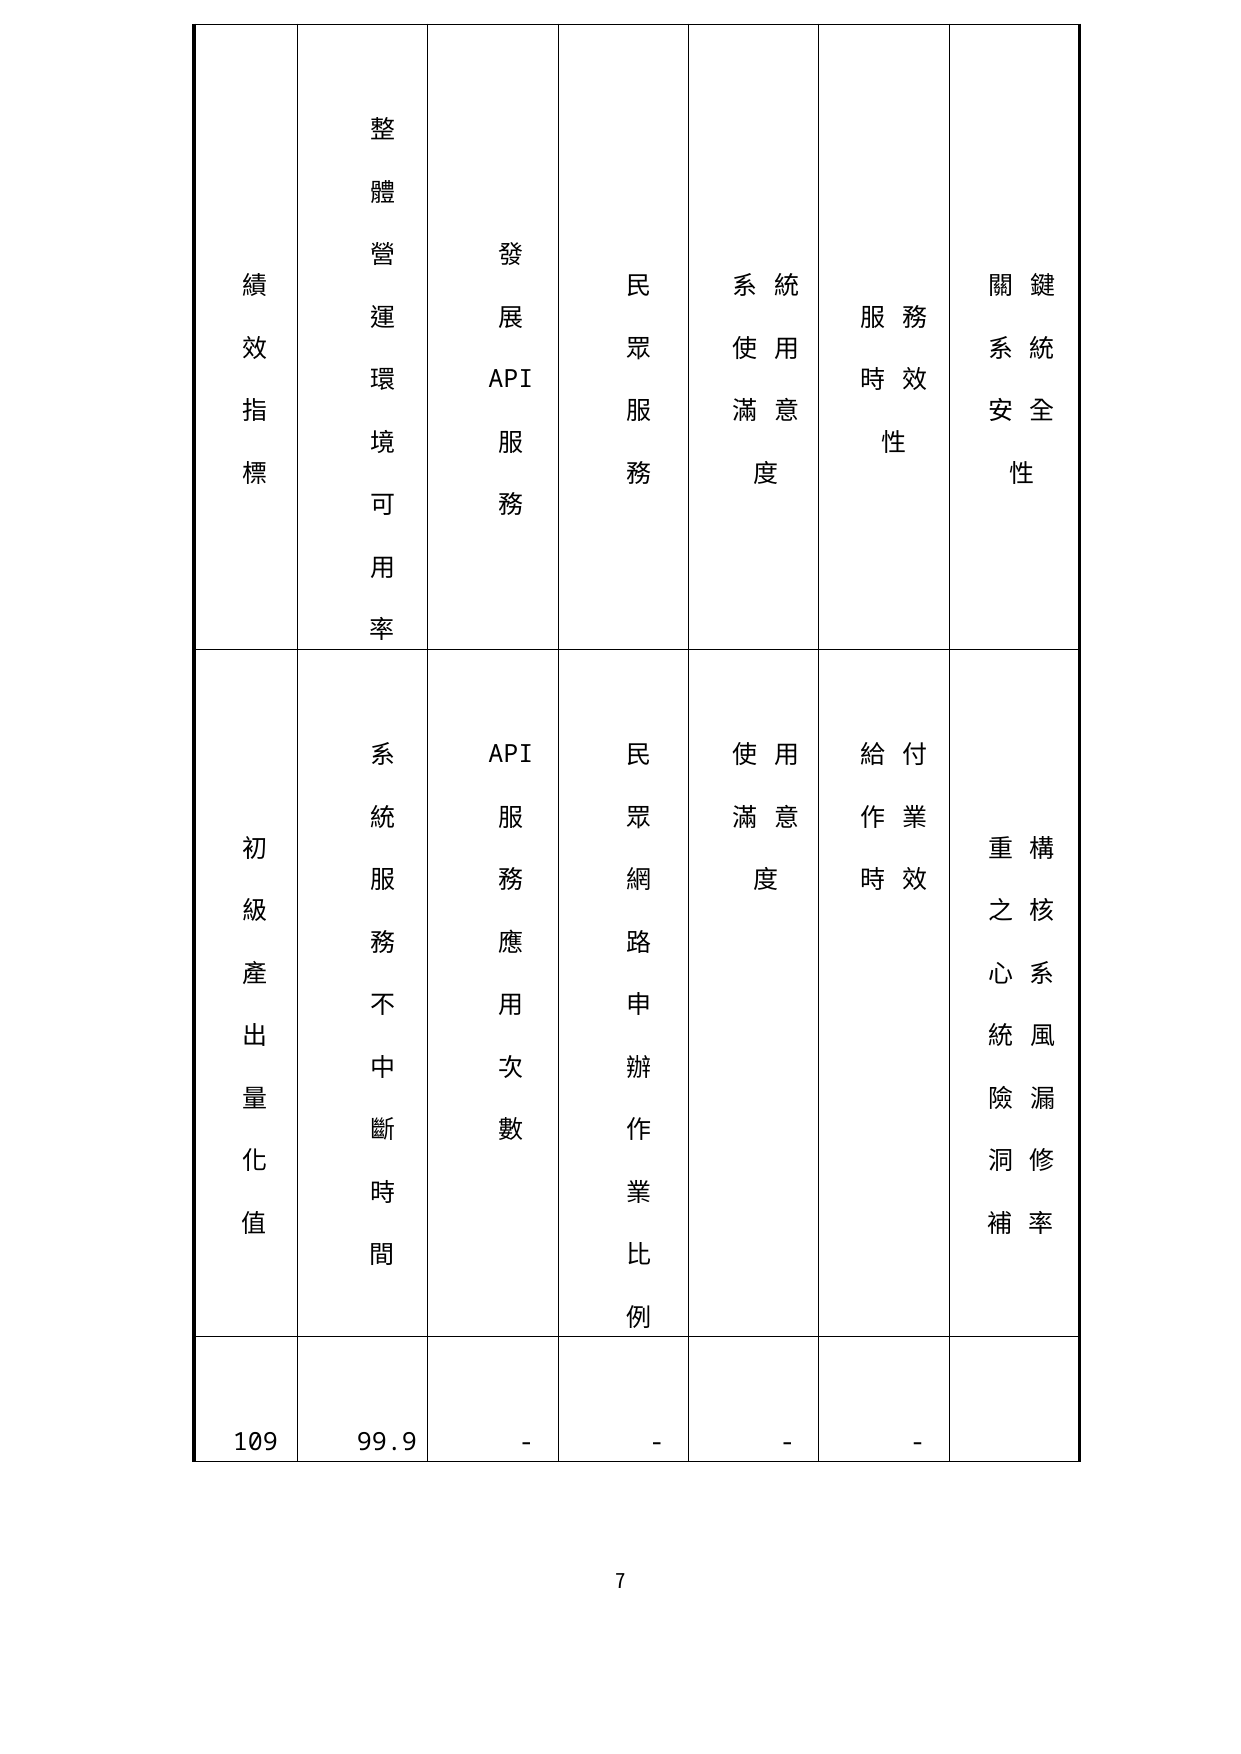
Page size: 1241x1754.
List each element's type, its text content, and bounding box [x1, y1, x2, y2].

table_cell 服務時效性 [819, 25, 949, 648]
table_cell API服務應用次數 [428, 650, 558, 1336]
table_cell 使用滿意度 [689, 650, 818, 1336]
table_cell 109 [196, 1337, 297, 1461]
table_cell - [819, 1337, 949, 1461]
table_cell 給付作業時效 [819, 650, 949, 1336]
table_cell 99.9 [298, 1337, 427, 1461]
table_cell [950, 1337, 1078, 1461]
table_cell 發展API服務 [428, 25, 558, 648]
table_cell 民眾網路申辦作業比例 [559, 650, 688, 1336]
table_cell 關鍵系統安全性 [950, 25, 1078, 648]
table_cell 系統服務不中斷時間 [298, 650, 427, 1336]
table_cell - [428, 1337, 558, 1461]
table_cell 重構之核心系統風險漏洞修補率 [950, 650, 1078, 1336]
table_cell 初級產出量化值 [196, 650, 297, 1336]
table_cell - [689, 1337, 818, 1461]
table_cell - [559, 1337, 688, 1461]
table_cell 民眾服務 [559, 25, 688, 648]
table_cell 績效指標 [196, 25, 297, 648]
table_cell 整體營運環境可用率 [298, 25, 427, 648]
table_cell 系統使用滿意度 [689, 25, 818, 648]
